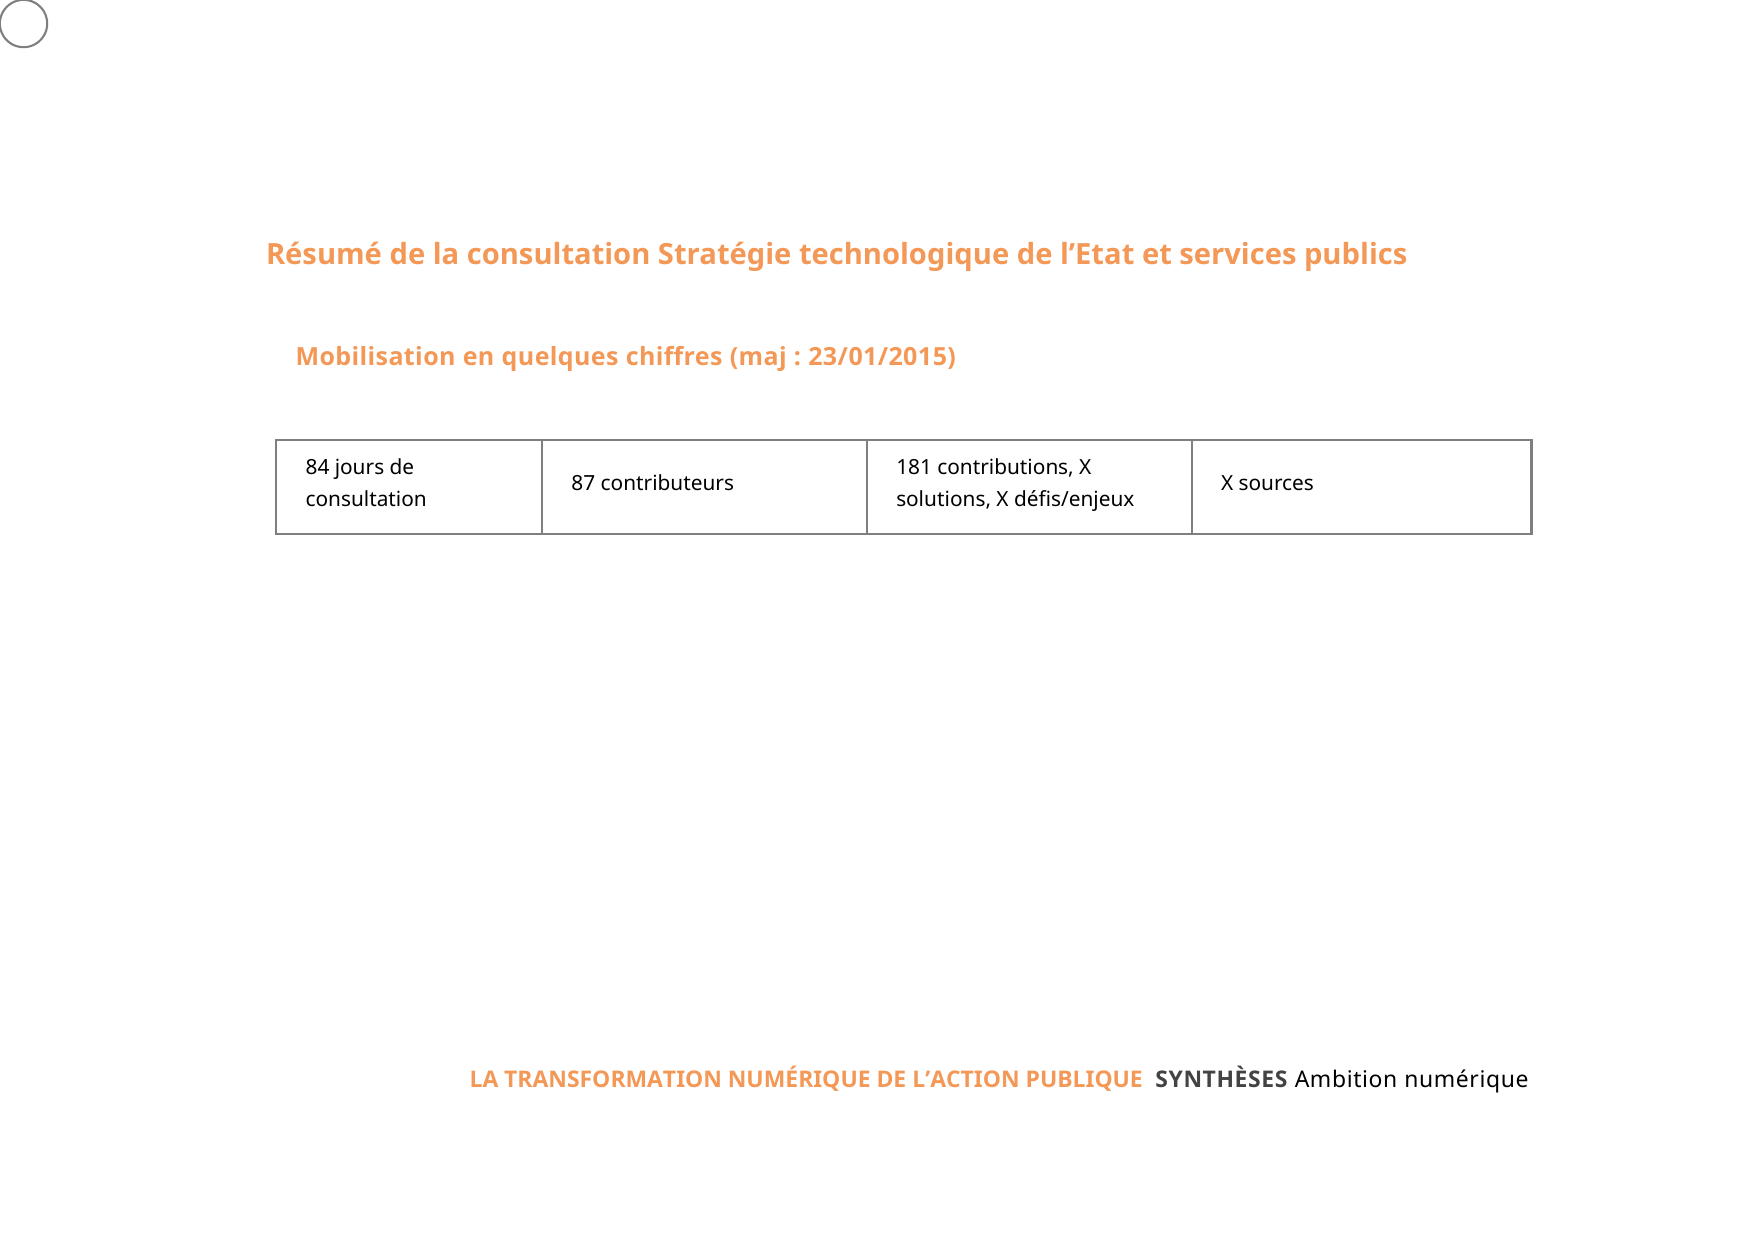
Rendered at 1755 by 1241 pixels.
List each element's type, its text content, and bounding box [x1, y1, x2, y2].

table_header 181 contributions, X solutions, X défis/enjeux [868, 441, 1191, 533]
table_header 84 jours de consultation [277, 441, 541, 533]
table_header X sources [1193, 441, 1530, 533]
table_header 87 contributeurs [543, 441, 866, 533]
text Mobilisation en quelques chiffres (maj : 23/01/2015) [295, 339, 1492, 373]
text Résumé de la consultation Stratégie technologique de l’Etat et services publics [266, 236, 1492, 272]
